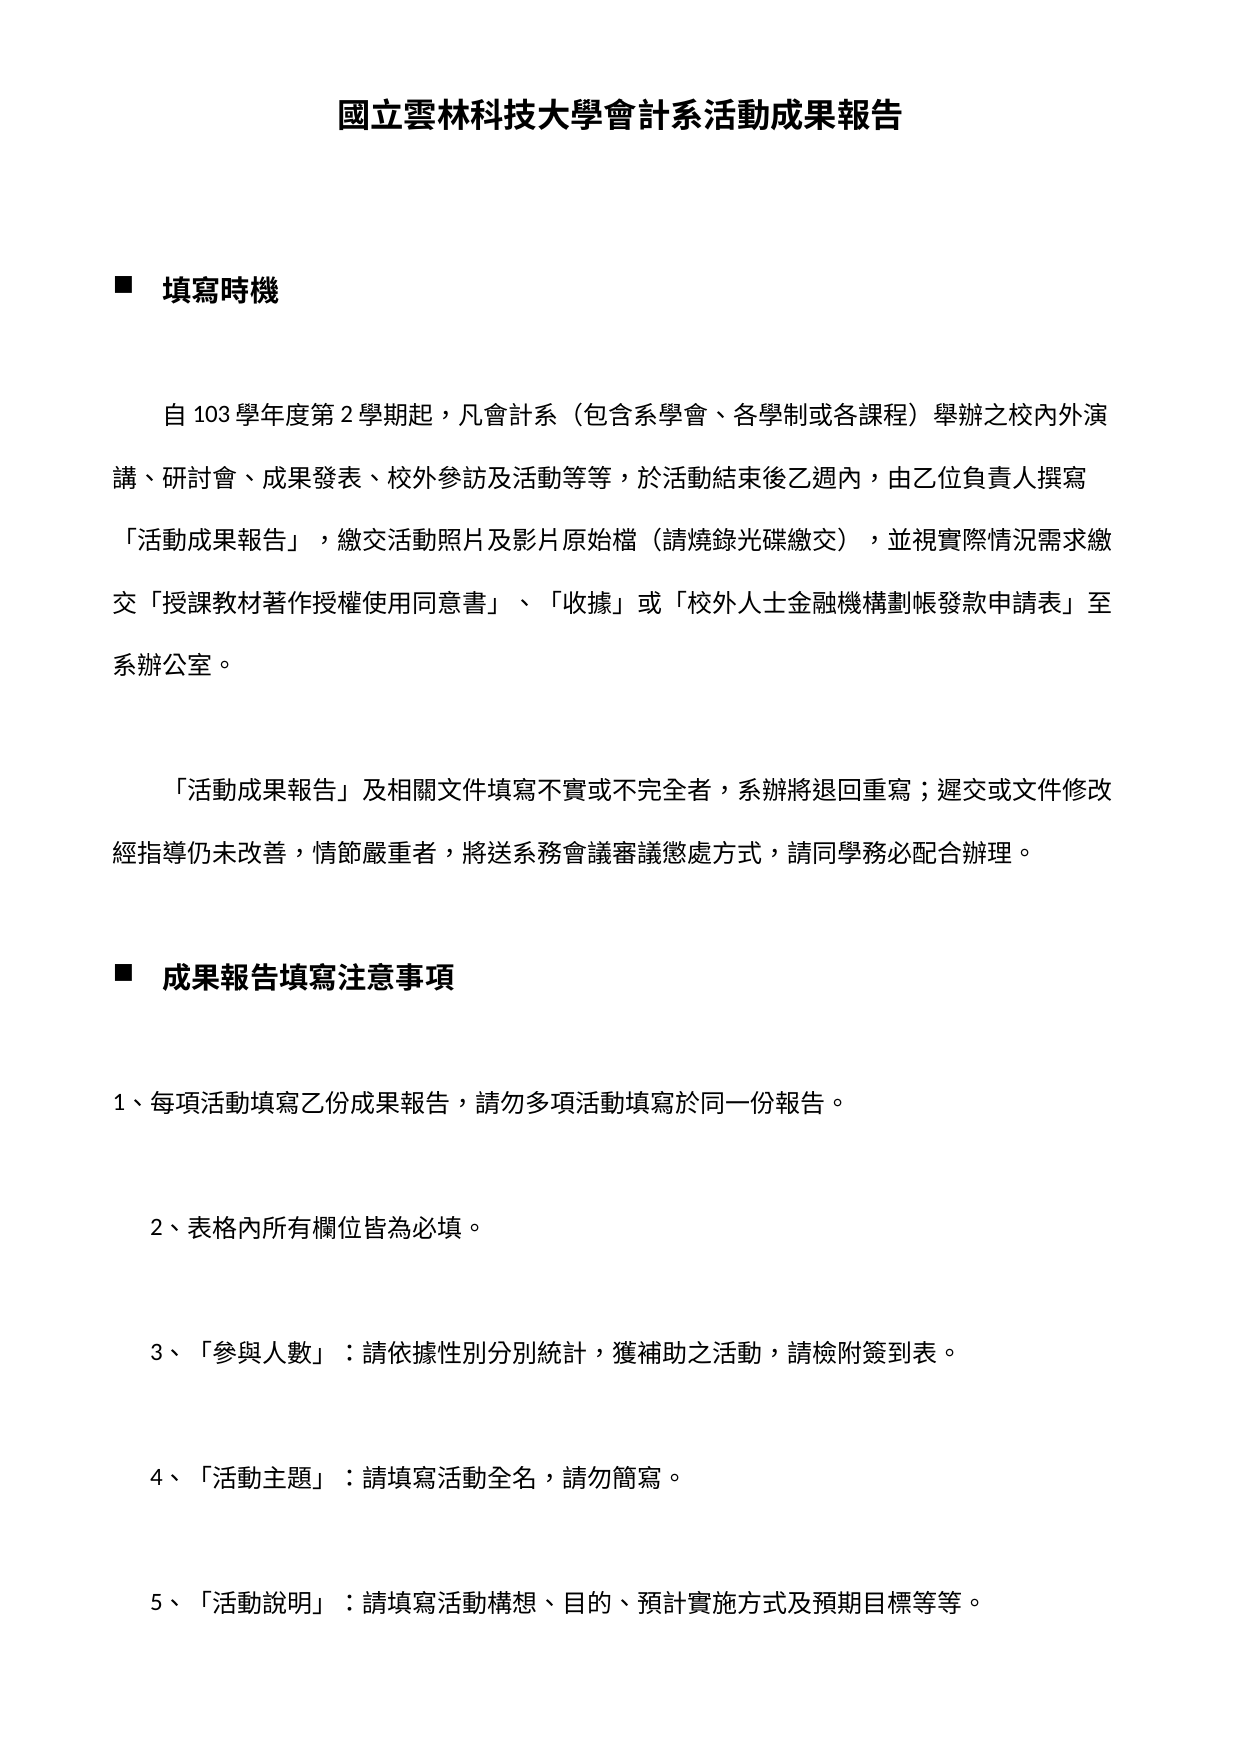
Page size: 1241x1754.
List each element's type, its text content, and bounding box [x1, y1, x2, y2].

list 「活動說明」：請填寫活動構想、目的、預計實施方式及預期目標等等。 [150, 1559, 1128, 1622]
list 表格內所有欄位皆為必填。 [150, 1184, 1128, 1247]
list 填寫時機 [112, 247, 1128, 309]
text 「活動成果報告」及相關文件填寫不實或不完全者，系辦將退回重寫；遲交或文件修改經指導仍未改善，情節嚴重者，將送系務會議審議懲處方式，請同學務必配合辦理。 [112, 747, 1128, 872]
text 自103學年度第2學期起，凡會計系（包含系學會、各學制或各課程）舉辦之校內外演講、研討會、成果發表、校外參訪及活動等等，於活動結束後乙週內，由乙位負責人撰寫「活動成果報告」，繳交活動照片及影片原始檔（請燒錄光碟繳交），並視實際情況需求繳交「授課教材著作授權使用同意書」、「收據」或「校外人士金融機構劃帳發款申請表」至系辦公室。 [112, 372, 1128, 684]
list 「活動主題」：請填寫活動全名，請勿簡寫。 [150, 1434, 1128, 1497]
list 「參與人數」：請依據性別分別統計，獲補助之活動，請檢附簽到表。 [150, 1309, 1128, 1372]
list 成果報告填寫注意事項 [112, 934, 1128, 997]
list 每項活動填寫乙份成果報告，請勿多項活動填寫於同一份報告。 [112, 1059, 1128, 1122]
